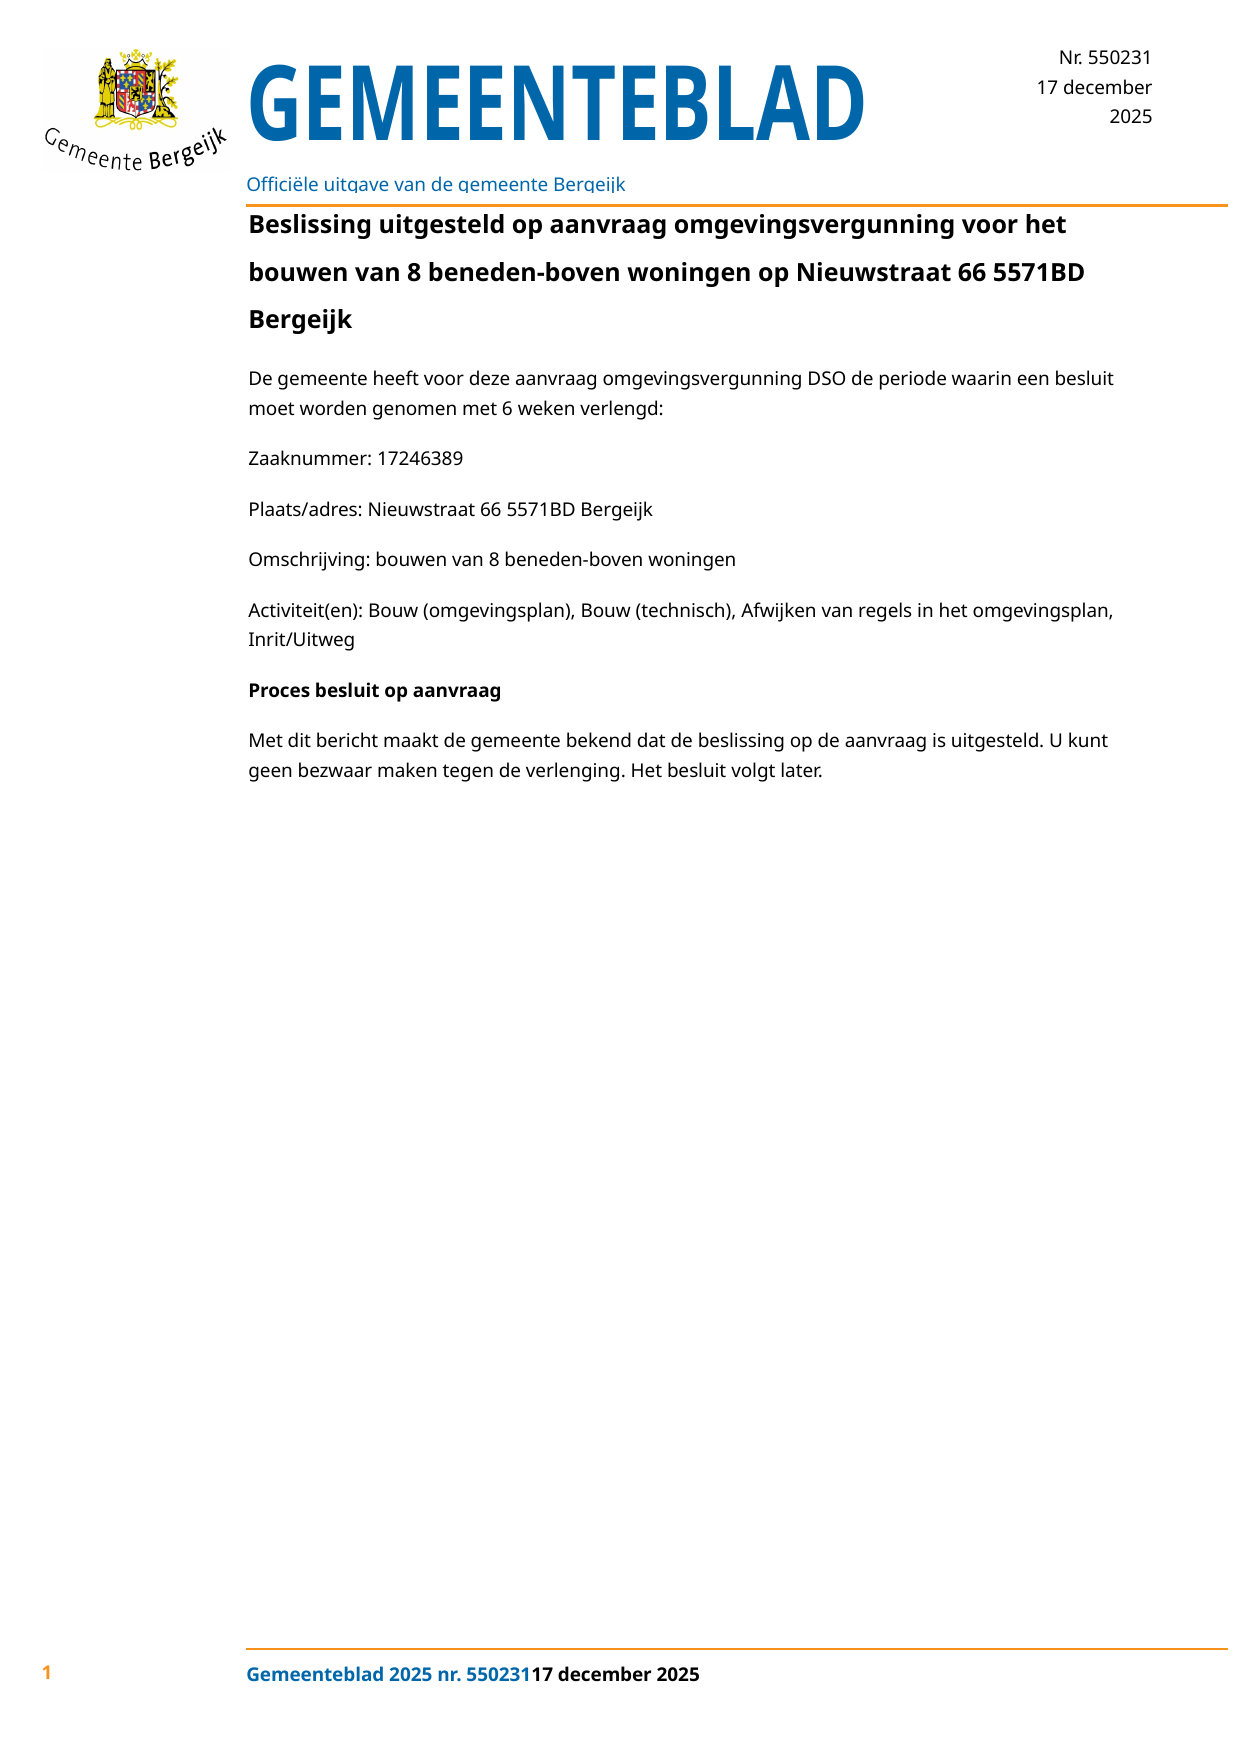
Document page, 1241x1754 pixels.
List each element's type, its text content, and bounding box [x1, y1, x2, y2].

text Proces besluit op aanvraag [248, 677, 1152, 702]
text Activiteit(en): Bouw (omgevingsplan), Bouw (technisch), Afwijken van regels in het omgevingsplan, Inrit/Uitweg [248, 597, 1152, 652]
text Beslissing uitgesteld op aanvraag omgevingsvergunning voor het bouwen van 8 beneden-boven woningen op Nieuwstraat 66 5571BD Bergeijk [248, 207, 1152, 336]
text Omschrijving: bouwen van 8 beneden-boven woningen [248, 546, 1152, 572]
text Plaats/adres: Nieuwstraat 66 5571BD Bergeijk [248, 496, 1152, 522]
text Zaaknummer: 17246389 [248, 446, 1152, 471]
text De gemeente heeft voor deze aanvraag omgevingsvergunning DSO de periode waarin een besluit moet worden genomen met 6 weken verlengd: [248, 366, 1152, 421]
text Met dit bericht maakt de gemeente bekend dat de beslissing op de aanvraag is uitgesteld. U kunt geen bezwaar maken tegen de verlenging. Het besluit volgt later. [248, 727, 1152, 782]
picture [41, 47, 231, 172]
